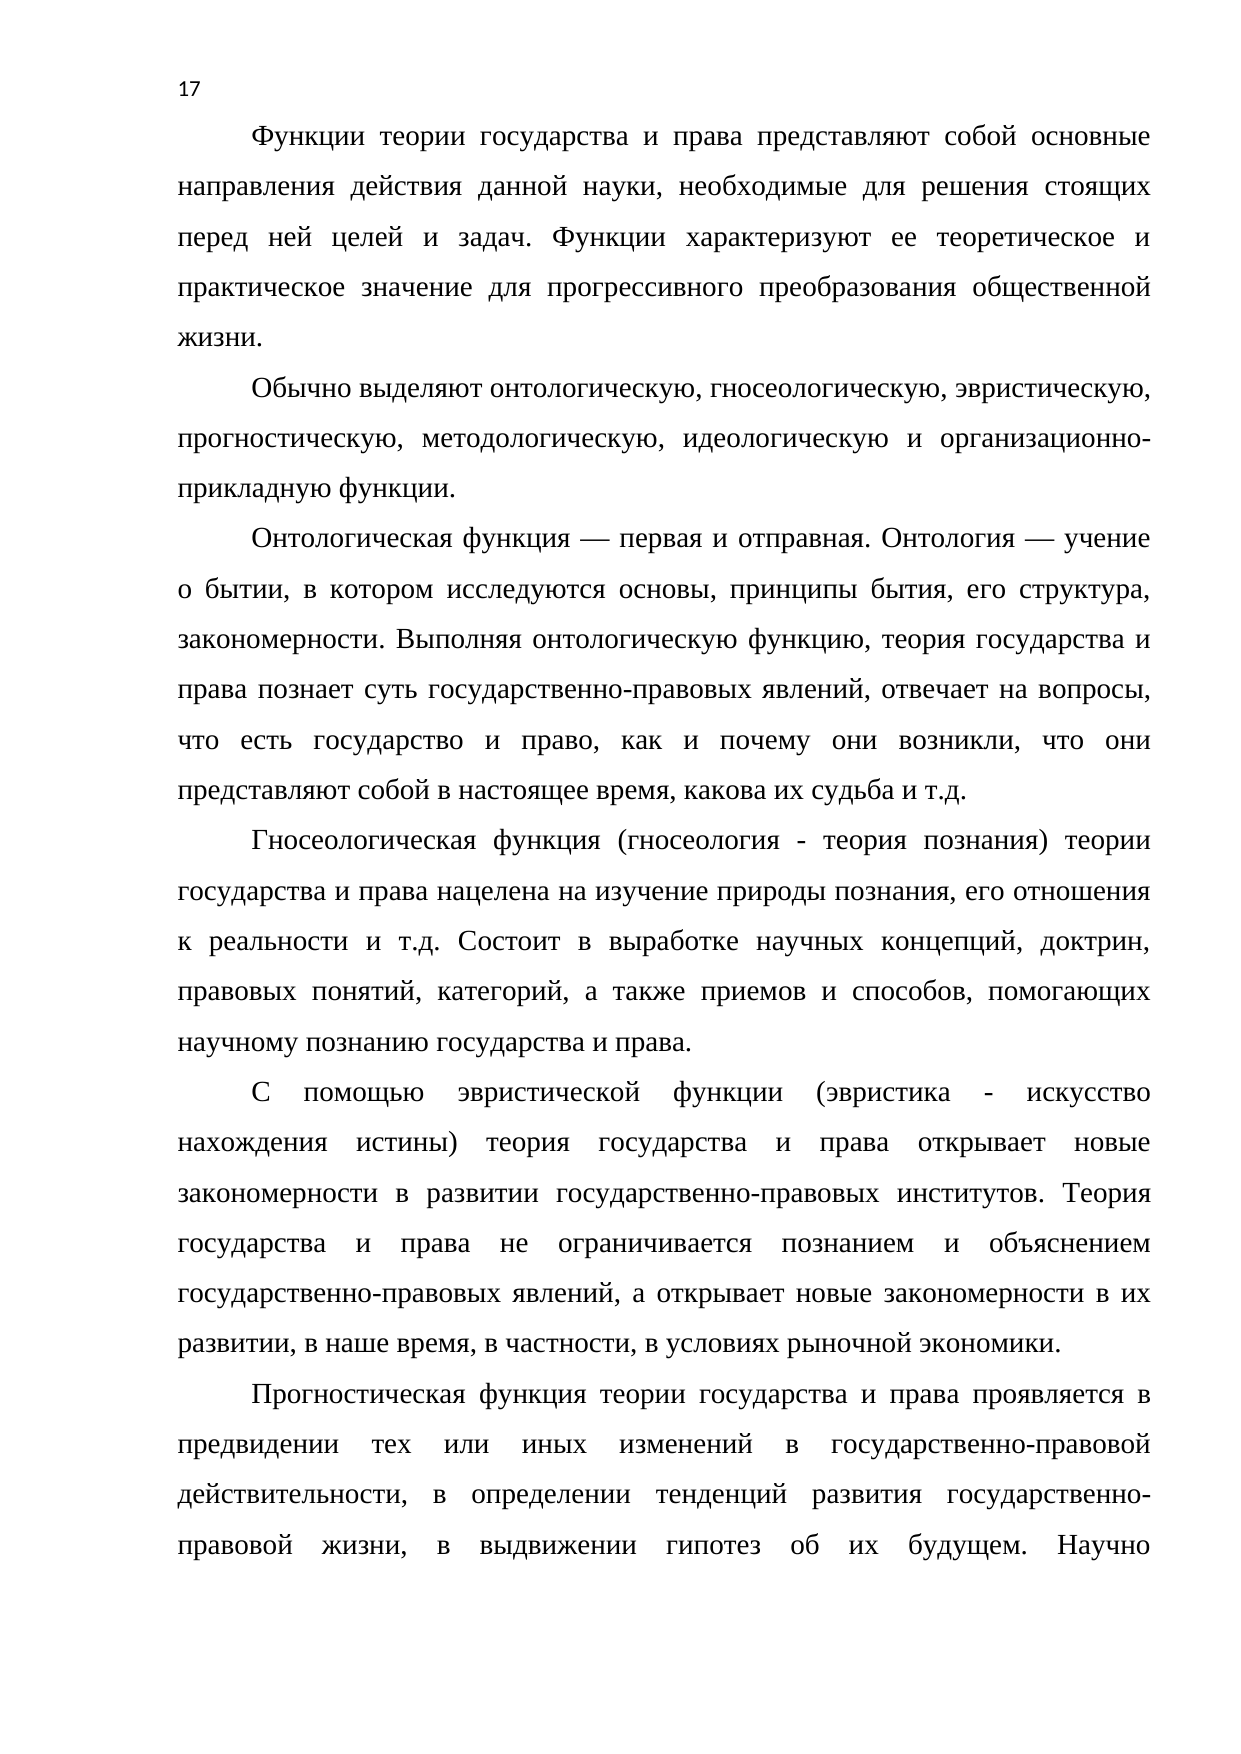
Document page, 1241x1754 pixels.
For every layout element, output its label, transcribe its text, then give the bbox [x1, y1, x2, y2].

text Обычно выделяют онтологическую, гносеологическую, эвристическую, прогностическую, методологическую, идеологическую и организационно-прикладную функции. [177, 370, 1152, 504]
text Функции теории государства и права представляют собой основные направления действия данной науки, необходимые для решения стоящих перед ней целей и задач. Функции характеризуют ее теоретическое и практическое значение для прогрессивного преобразования общественной жизни. [177, 118, 1152, 353]
text С помощью эвристической функции (эвристика - искусство нахождения истины) теория государства и права открывает новые закономерности в развитии государственно-правовых институтов. Теория государства и права не ограничивается познанием и объяснением государственно-правовых явлений, а открывает новые закономерности в их развитии, в наше время, в частности, в условиях рыночной экономики. [177, 1074, 1152, 1359]
text Прогностическая функция теории государства и права проявляется в предвидении тех или иных изменений в государственно-правовой действительности, в определении тенденций развития государственно-правовой жизни, в выдвижении гипотез об их будущем. Научно [177, 1376, 1152, 1560]
text Онтологическая функция — первая и отправная. Онтология — учение о бытии, в котором исследуются основы, принципы бытия, его структура, закономерности. Выполняя онтологическую функцию, теория государства и права познает суть государственно-правовых явлений, отвечает на вопросы, что есть государство и право, как и почему они возникли, что они представляют собой в настоящее время, какова их судьба и т.д. [177, 521, 1152, 806]
text Гносеологическая функция (гносеология - теория познания) теории государства и права нацелена на изучение природы познания, его отношения к реальности и т.д. Состоит в выработке научных концепций, доктрин, правовых понятий, категорий, а также приемов и способов, помогающих научному познанию государства и права. [177, 822, 1152, 1057]
